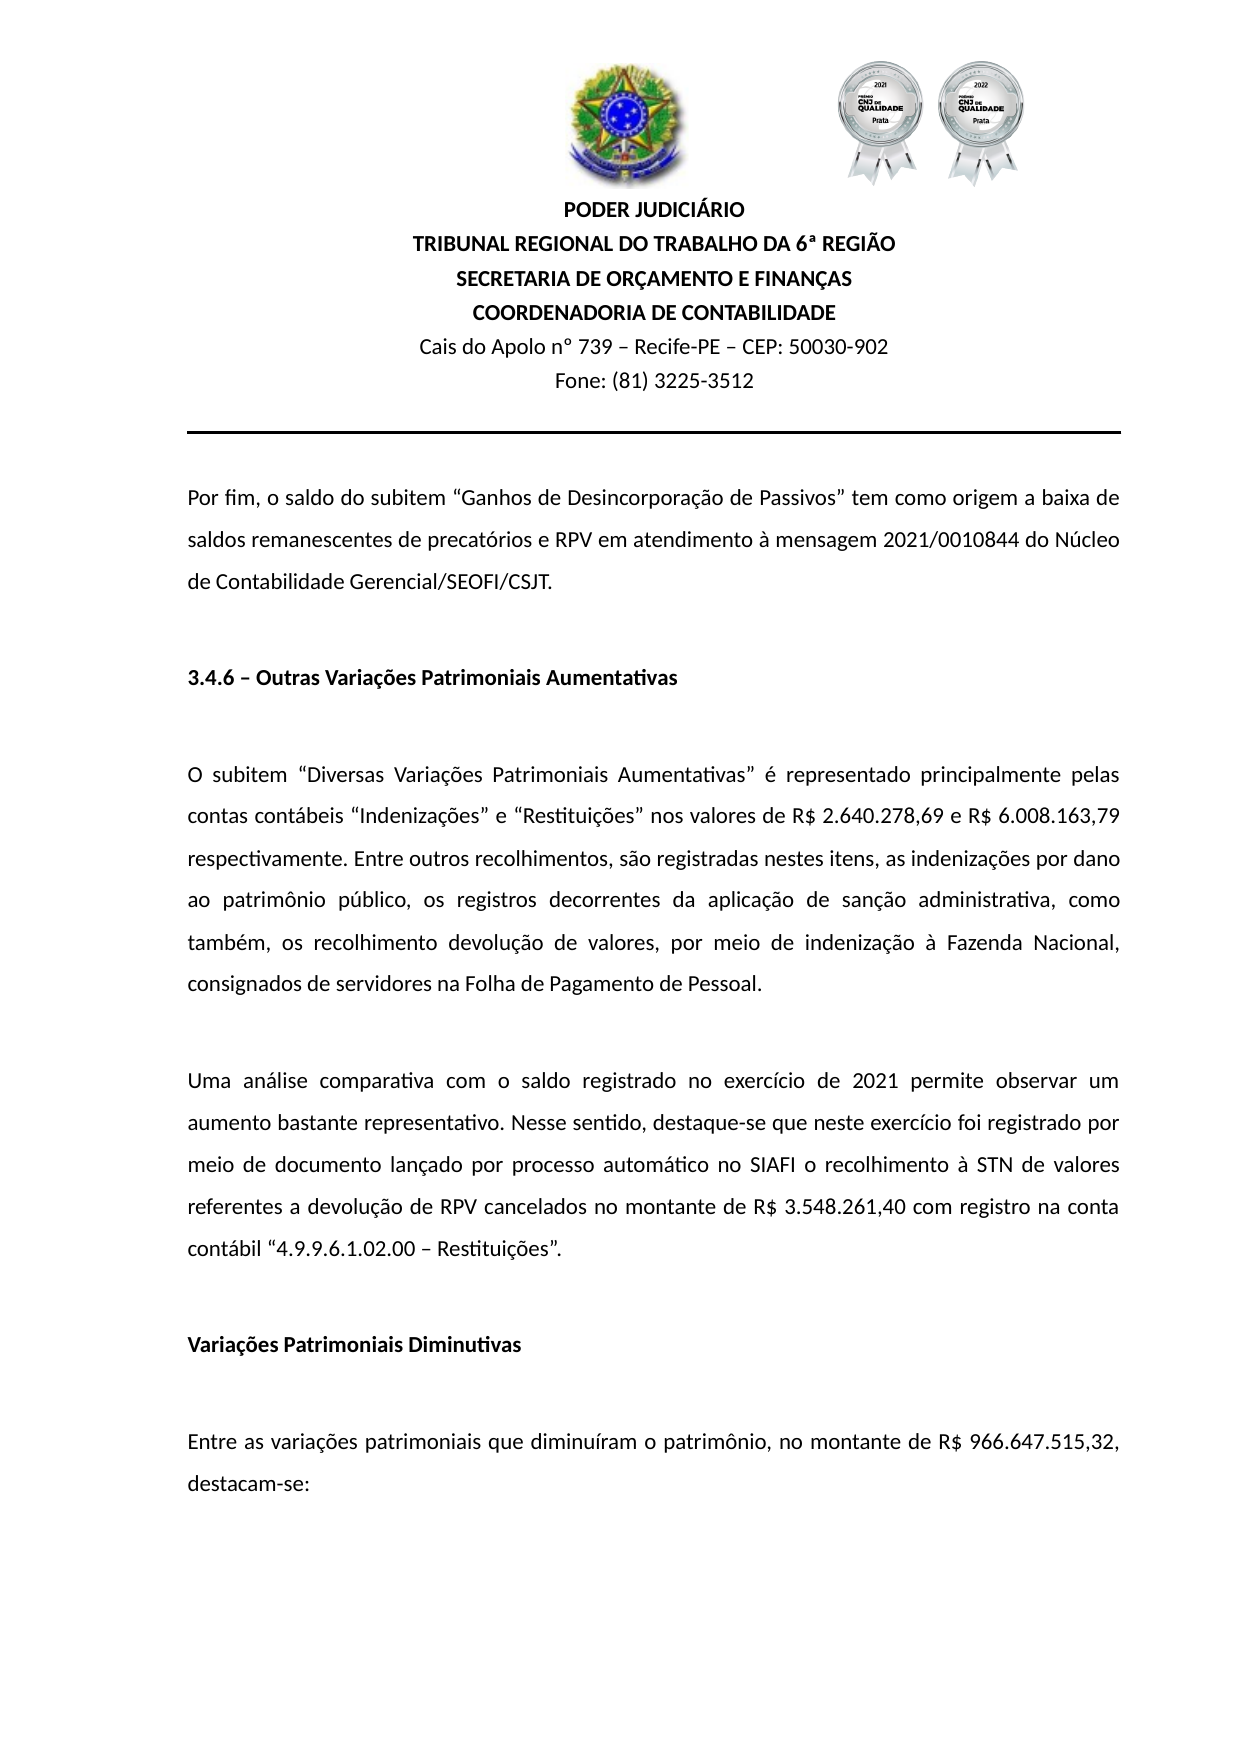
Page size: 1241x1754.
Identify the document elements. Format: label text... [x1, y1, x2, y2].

text Uma análise comparativa com o saldo registrado no exercício de 2021 permite observar um aumento bastante representativo. Nesse sentido, destaque-se que neste exercício foi registrado por meio de documento lançado por processo automático no SIAFI o recolhimento à STN de valores referentes a devolução de RPV cancelados no montante de R$ 3.548.261,40 com registro na conta contábil “4.9.9.6.1.02.00 – Restituições”. [187, 1066, 1121, 1262]
text Entre as variações patrimoniais que diminuíram o patrimônio, no montante de R$ 966.647.515,32, destacam-se: [187, 1427, 1121, 1497]
picture [565, 63, 689, 189]
text 3.4.6 – Outras Variações Patrimoniais Aumentativas [187, 663, 1121, 691]
text Por fim, o saldo do subitem “Ganhos de Desincorporação de Passivos” tem como origem a baixa de saldos remanescentes de precatórios e RPV em atendimento à mensagem 2021/0010844 do Núcleo de Contabilidade Gerencial/SEOFI/CSJT. [187, 483, 1121, 595]
text Variações Patrimoniais Diminutivas [187, 1330, 1121, 1358]
picture [818, 61, 1025, 188]
text O subitem “Diversas Variações Patrimoniais Aumentativas” é representado principalmente pelas contas contábeis “Indenizações” e “Restituições” nos valores de R$ 2.640.278,69 e R$ 6.008.163,79 respectivamente. Entre outros recolhimentos, são registradas nestes itens, as indenizações por dano ao patrimônio público, os registros decorrentes da aplicação de sanção administrativa, como também, os recolhimento devolução de valores, por meio de indenização à Fazenda Nacional, consignados de servidores na Folha de Pagamento de Pessoal. [187, 760, 1121, 998]
